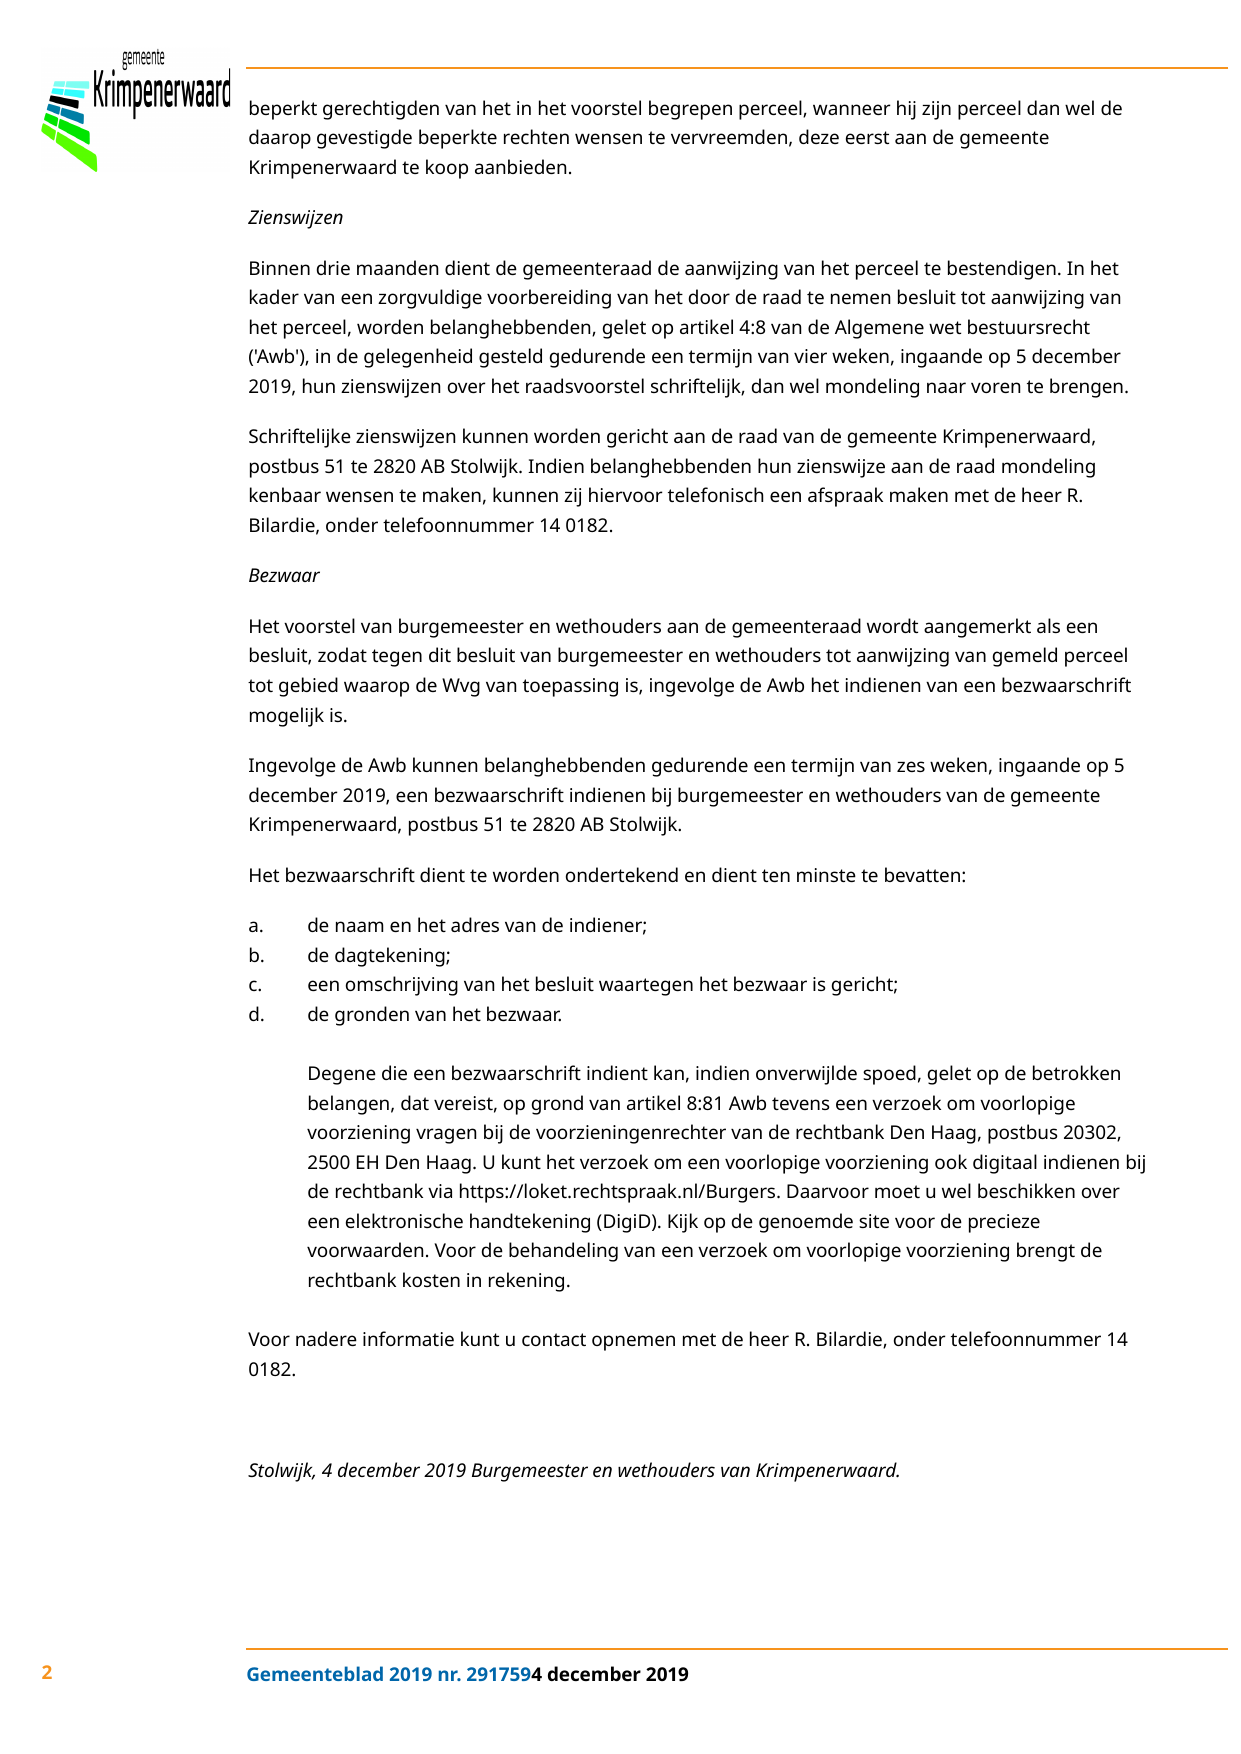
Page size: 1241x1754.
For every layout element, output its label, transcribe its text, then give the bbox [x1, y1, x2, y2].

text Schriftelijke zienswijzen kunnen worden gericht aan de raad van de gemeente Krimpenerwaard, postbus 51 te 2820 AB Stolwijk. Indien belanghebbenden hun zienswijze aan de raad mondeling kenbaar wensen te maken, kunnen zij hiervoor telefonisch een afspraak maken met de heer R. Bilardie, onder telefoonnummer 14 0182. [248, 423, 1152, 538]
text Binnen drie maanden dient de gemeenteraad de aanwijzing van het perceel te bestendigen. In het kader van een zorgvuldige voorbereiding van het door de raad te nemen besluit tot aanwijzing van het perceel, worden belanghebbenden, gelet op artikel 4:8 van de Algemene wet bestuursrecht ('Awb'), in de gelegenheid gesteld gedurende een termijn van vier weken, ingaande op 5 december 2019, hun zienswijzen over het raadsvoorstel schriftelijk, dan wel mondeling naar voren te brengen. [248, 255, 1152, 399]
text Ingevolge de Awb kunnen belanghebbenden gedurende een termijn van zes weken, ingaande op 5 december 2019, een bezwaarschrift indienen bij burgemeester en wethouders van de gemeente Krimpenerwaard, postbus 51 te 2820 AB Stolwijk. [248, 752, 1152, 837]
list een omschrijving van het besluit waartegen het bezwaar is gericht; [248, 971, 1152, 997]
text Het bezwaarschrift dient te worden ondertekend en dient ten minste te bevatten: [248, 862, 1152, 888]
text beperkt gerechtigden van het in het voorstel begrepen perceel, wanneer hij zijn perceel dan wel de daarop gevestigde beperkte rechten wensen te vervreemden, deze eerst aan de gemeente Krimpenerwaard te koop aanbieden. [248, 95, 1152, 180]
text Zienswijzen [248, 204, 1152, 230]
list Degene die een bezwaarschrift indient kan, indien onverwijlde spoed, gelet op de betrokken belangen, dat vereist, op grond van artikel 8:81 Awb tevens een verzoek om voorlopige voorziening vragen bij de voorzieningenrechter van de rechtbank Den Haag, postbus 20302, 2500 EH Den Haag. U kunt het verzoek om een voorlopige voorziening ook digitaal indienen bij de rechtbank via https://loket.rechtspraak.nl/Burgers. Daarvoor moet u wel beschikken over een elektronische handtekening (DigiD). Kijk op de genoemde site voor de precieze voorwaarden. Voor de behandeling van een verzoek om voorlopige voorziening brengt de rechtbank kosten in rekening. [248, 1060, 1152, 1293]
picture [41, 47, 231, 172]
list de dagtekening; [248, 942, 1152, 968]
text Bezwaar [248, 563, 1152, 588]
text Voor nadere informatie kunt u contact opnemen met de heer R. Bilardie, onder telefoonnummer 14 0182. [248, 1326, 1152, 1382]
text Het voorstel van burgemeester en wethouders aan de gemeenteraad wordt aangemerkt als een besluit, zodat tegen dit besluit van burgemeester en wethouders tot aanwijzing van gemeld perceel tot gebied waarop de Wvg van toepassing is, ingevolge de Awb het indienen van een bezwaarschrift mogelijk is. [248, 613, 1152, 728]
list de gronden van het bezwaar. [248, 1001, 1152, 1027]
text Stolwijk, 4 december 2019 Burgemeester en wethouders van Krimpenerwaard. [248, 1457, 1152, 1483]
list de naam en het adres van de indiener; [248, 912, 1152, 938]
